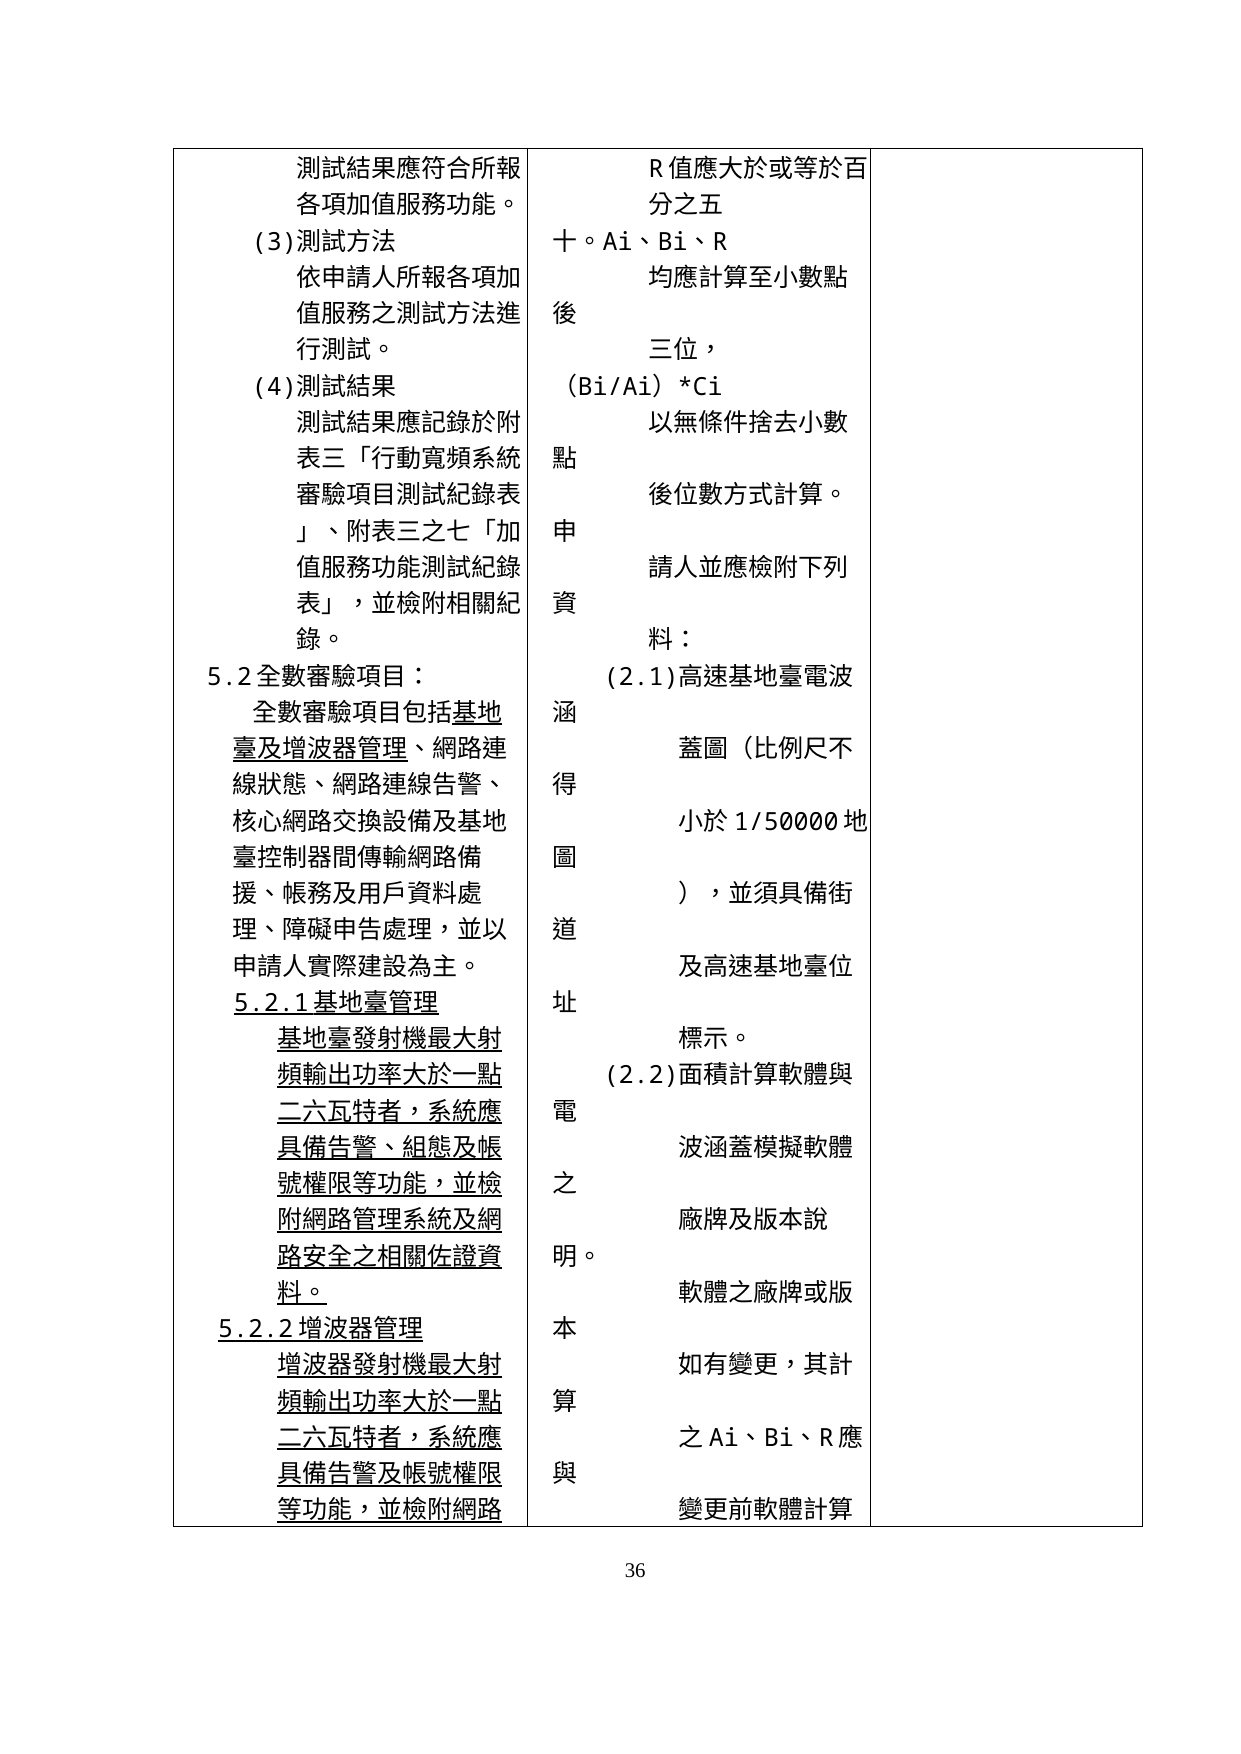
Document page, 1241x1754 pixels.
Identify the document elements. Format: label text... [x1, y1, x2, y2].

table_cell 測試結果應符合所報 各項加值服務功能。 (3)測試方法 依申請人所報各項加 值服務之測試方法進 行測試。 (4)測試結果 測試結果應記錄於附 表三「行動寬頻系統 審驗項目測試紀錄表 」、附表三之七「加 值服務功能測試紀錄 表」，並檢附相關紀 錄。 5.2全數審驗項目： 全數審驗項目包括基地臺及增波器管理、網路連線狀態、網路連線告警、核心網路交換設備及基地臺控制器間傳輸網路備援、帳務及用戶資料處理、障礙申告處理，並以申請人實際建設為主。 5.2.1基地臺管理 基地臺發射機最大射頻輸出功率大於一點二六瓦特者，系統應具備告警、組態及帳號權限等功能，並檢附網路管理系統及網路安全之相關佐證資料。 5.2.2增波器管理 增波器發射機最大射頻輸出功率大於一點二六瓦特者，系統應具備告警及帳號權限等功能，並檢附網路 [174, 149, 527, 1526]
table_cell R值應大於或等於百 分之五十。Ai、Bi、R 均應計算至小數點後 三位，（Bi/Ai）*Ci 以無條件捨去小數點 後位數方式計算。申 請人並應檢附下列資 料： (2.1)高速基地臺電波涵 蓋圖（比例尺不得 小於1/50000地圖 ），並須具備街道 及高速基地臺位址 標示。 (2.2)面積計算軟體與電 波涵蓋模擬軟體之 廠牌及版本說明。 軟體之廠牌或版本 如有變更，其計算 之Ai、Bi、R應與 變更前軟體計算 [528, 149, 870, 1526]
table_cell [871, 149, 1142, 1526]
